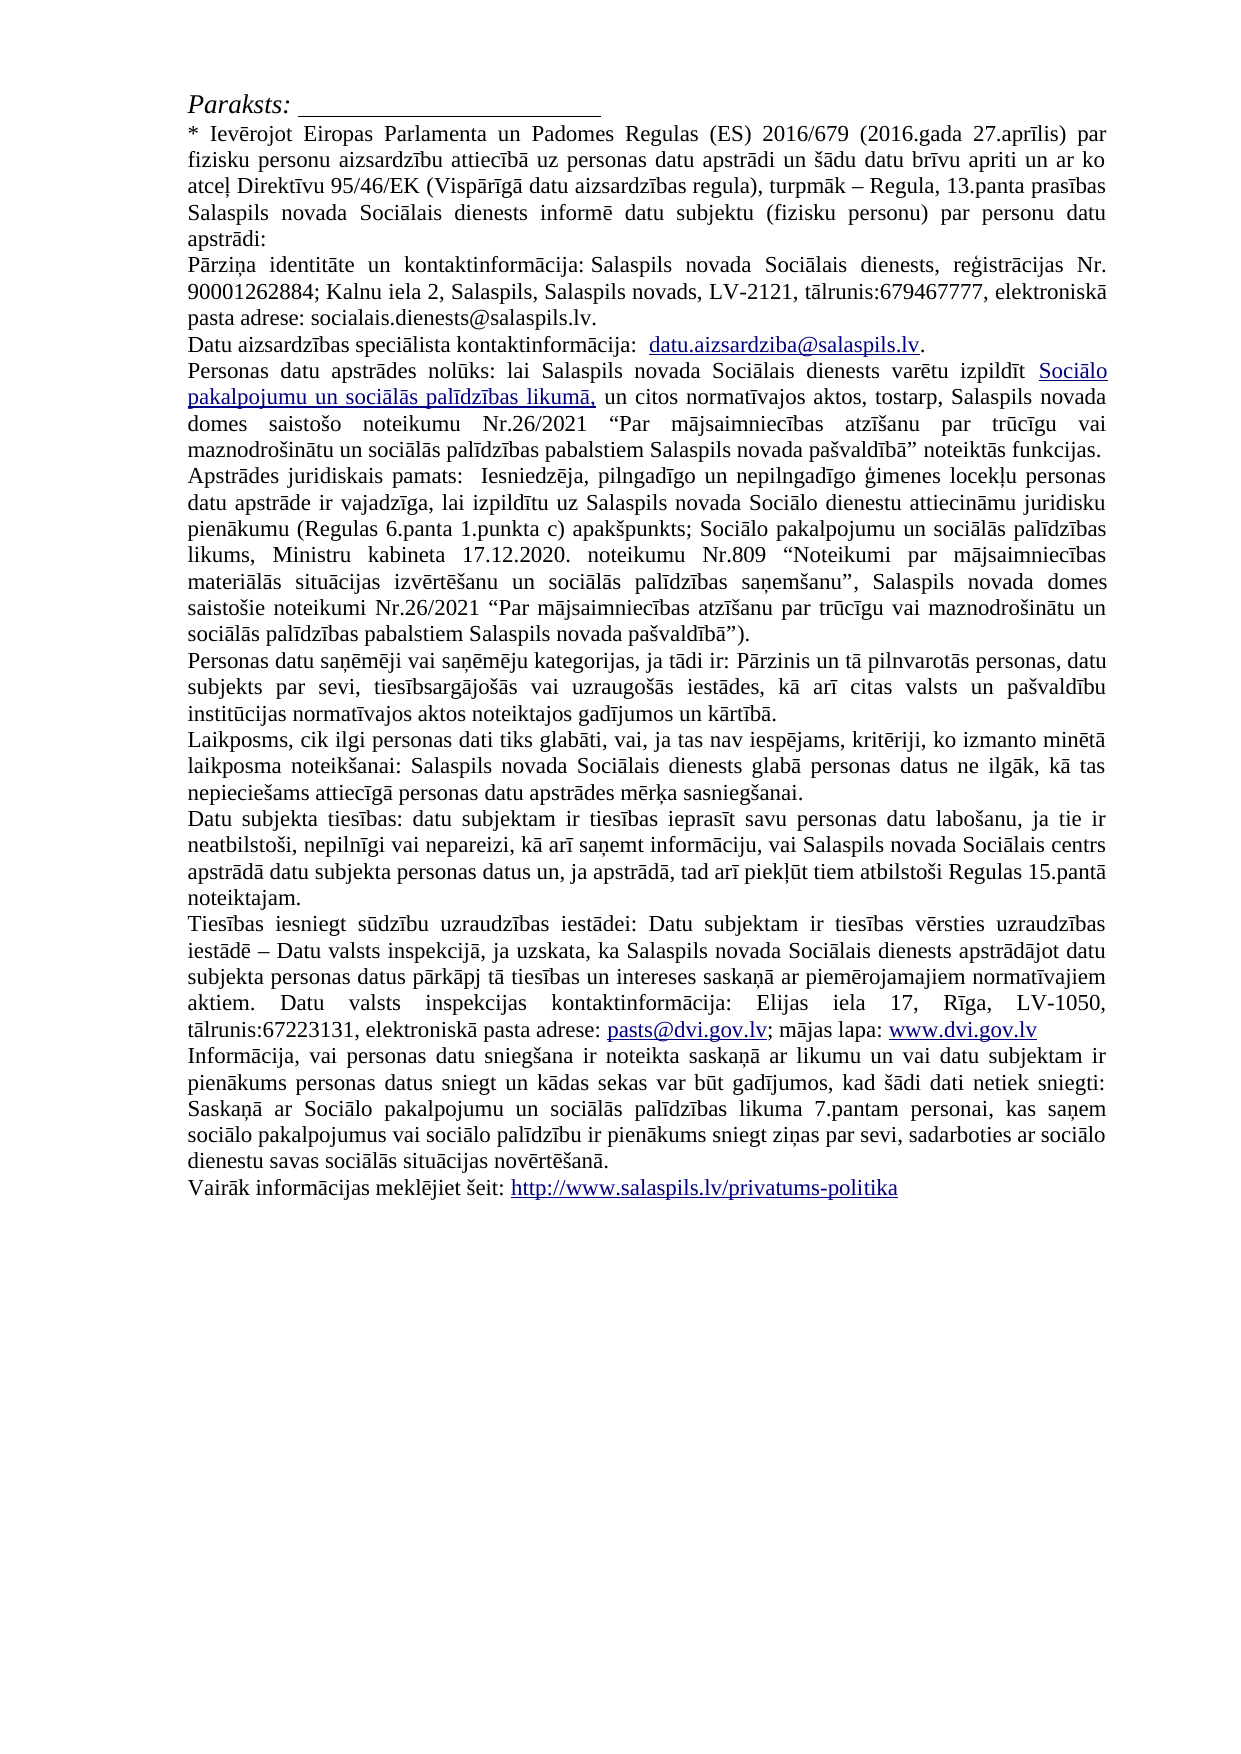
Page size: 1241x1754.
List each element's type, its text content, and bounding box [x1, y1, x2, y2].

text Personas datu apstrādes nolūks: lai Salaspils novada Sociālais dienests varētu izpildīt Sociālo pakalpojumu un sociālās palīdzības likumā, un citos normatīvajos aktos, tostarp, Salaspils novada domes saistošo noteikumu Nr.26/2021 “Par mājsaimniecības atzīšanu par trūcīgu vai maznodrošinātu un sociālās palīdzības pabalstiem Salaspils novada pašvaldībā” noteiktās funkcijas. [187, 357, 1107, 462]
text Paraksts: [187, 89, 1108, 120]
text Laikposms, cik ilgi personas dati tiks glabāti, vai, ja tas nav iespējams, kritēriji, ko izmanto minētā laikposma noteikšanai: Salaspils novada Sociālais dienests glabā personas datus ne ilgāk, kā tas nepieciešams attiecīgā personas datu apstrādes mērķa sasniegšanai. [187, 726, 1107, 805]
text Tiesības iesniegt sūdzību uzraudzības iestādei: Datu subjektam ir tiesības vērsties uzraudzības iestādē – Datu valsts inspekcijā, ja uzskata, ka Salaspils novada Sociālais dienests apstrādājot datu subjekta personas datus pārkāpj tā tiesības un intereses saskaņā ar piemērojamajiem normatīvajiem aktiem. Datu valsts inspekcijas kontaktinformācija: Elijas iela 17, Rīga, LV-1050, tālrunis:67223131, elektroniskā pasta adrese: pasts@dvi.gov.lv; mājas lapa: www.dvi.gov.lv [187, 910, 1107, 1042]
text Datu subjekta tiesības: datu subjektam ir tiesības ieprasīt savu personas datu labošanu, ja tie ir neatbilstoši, nepilnīgi vai nepareizi, kā arī saņemt informāciju, vai Salaspils novada Sociālais centrs apstrādā datu subjekta personas datus un, ja apstrādā, tad arī piekļūt tiem atbilstoši Regulas 15.pantā noteiktajam. [187, 805, 1107, 910]
text Informācija, vai personas datu sniegšana ir noteikta saskaņā ar likumu un vai datu subjektam ir pienākums personas datus sniegt un kādas sekas var būt gadījumos, kad šādi dati netiek sniegti: Saskaņā ar Sociālo pakalpojumu un sociālās palīdzības likuma 7.pantam personai, kas saņem sociālo pakalpojumus vai sociālo palīdzību ir pienākums sniegt ziņas par sevi, sadarboties ar sociālo dienestu savas sociālās situācijas novērtēšanā. [187, 1042, 1107, 1174]
text Pārziņa identitāte un kontaktinformācija: Salaspils novada Sociālais dienests, reģistrācijas Nr. 90001262884; Kalnu iela 2, Salaspils, Salaspils novads, LV-2121, tālrunis:679467777, elektroniskā pasta adrese: socialais.dienests@salaspils.lv. [187, 252, 1107, 331]
text Apstrādes juridiskais pamats: Iesniedzēja, pilngadīgo un nepilngadīgo ģimenes locekļu personas datu apstrāde ir vajadzīga, lai izpildītu uz Salaspils novada Sociālo dienestu attiecināmu juridisku pienākumu (Regulas 6.panta 1.punkta c) apakšpunkts; Sociālo pakalpojumu un sociālās palīdzības likums, Ministru kabineta 17.12.2020. noteikumu Nr.809 “Noteikumi par mājsaimniecības materiālās situācijas izvērtēšanu un sociālās palīdzības saņemšanu”, Salaspils novada domes saistošie noteikumi Nr.26/2021 “Par mājsaimniecības atzīšanu par trūcīgu vai maznodrošinātu un sociālās palīdzības pabalstiem Salaspils novada pašvaldībā”). [187, 462, 1107, 647]
text Personas datu saņēmēji vai saņēmēju kategorijas, ja tādi ir: Pārzinis un tā pilnvarotās personas, datu subjekts par sevi, tiesībsargājošās vai uzraugošās iestādes, kā arī citas valsts un pašvaldību institūcijas normatīvajos aktos noteiktajos gadījumos un kārtībā. [187, 647, 1107, 726]
text Vairāk informācijas meklējiet šeit: http://www.salaspils.lv/privatums-politika [187, 1174, 1107, 1200]
text Datu aizsardzības speciālista kontaktinformācija: datu.aizsardziba@salaspils.lv. [187, 331, 1107, 357]
text * Ievērojot Eiropas Parlamenta un Padomes Regulas (ES) 2016/679 (2016.gada 27.aprīlis) par fizisku personu aizsardzību attiecībā uz personas datu apstrādi un šādu datu brīvu apriti un ar ko atceļ Direktīvu 95/46/EK (Vispārīgā datu aizsardzības regula), turpmāk – Regula, 13.panta prasības Salaspils novada Sociālais dienests informē datu subjektu (fizisku personu) par personu datu apstrādi: [187, 120, 1107, 252]
